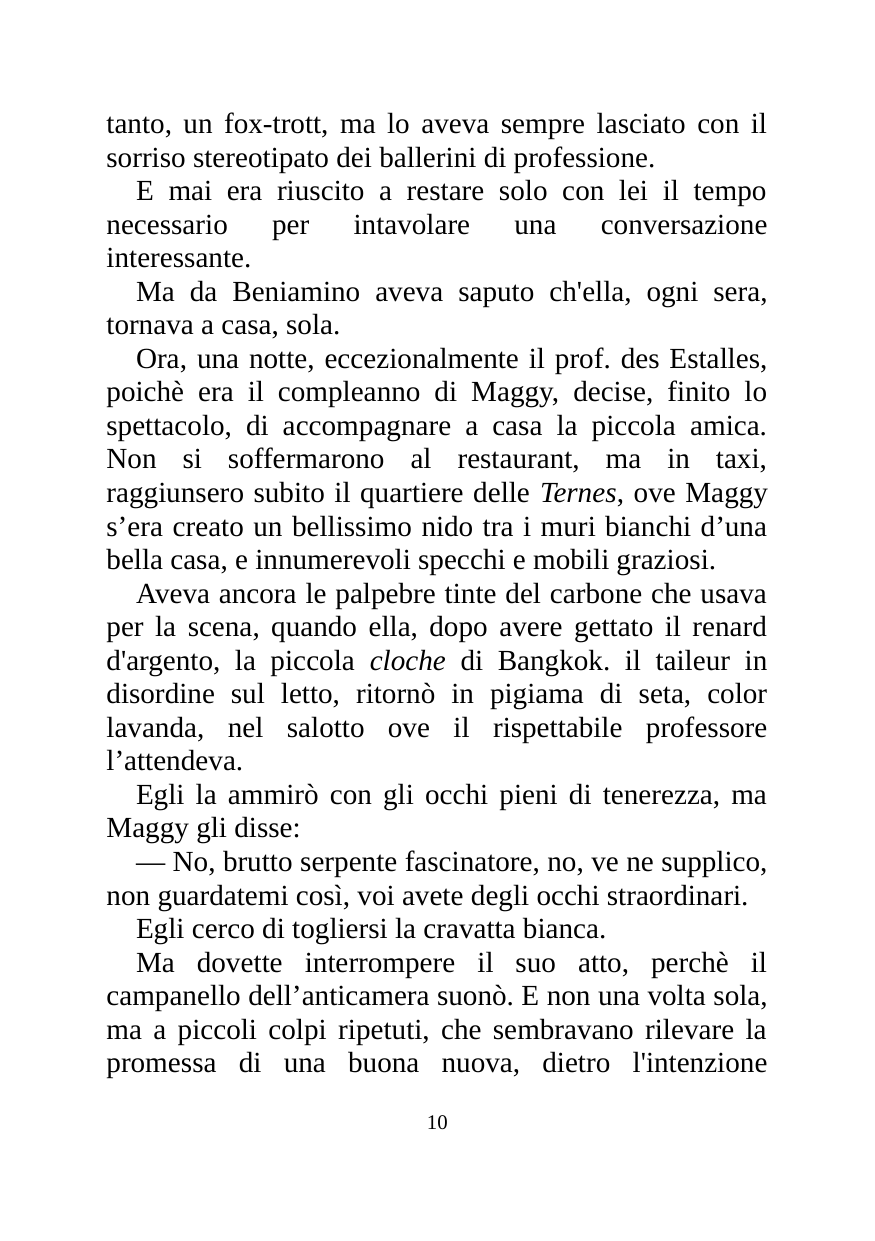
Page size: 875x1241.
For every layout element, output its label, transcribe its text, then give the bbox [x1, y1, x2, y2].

text Egli cerco di togliersi la cravatta bianca. [106, 911, 768, 945]
text Egli la ammirò con gli occhi pieni di tenerezza, ma Maggy gli disse: [106, 777, 768, 844]
text Aveva ancora le palpebre tinte del carbone che usava per la scena, quando ella, dopo avere gettato il renard d'argento, la piccola cloche di Bangkok. il taileur in disordine sul letto, ritornò in pigiama di seta, color lavanda, nel salotto ove il rispettabile professore l’attendeva. [106, 576, 768, 777]
text Ma dovette interrompere il suo atto, perchè il campanello dell’anticamera suonò. E non una volta sola, ma a piccoli colpi ripetuti, che sembravano rilevare la promessa di una buona nuova, dietro l'intenzione [106, 945, 768, 1079]
text Ma da Beniamino aveva saputo ch'ella, ogni sera, tornava a casa, sola. [106, 274, 768, 341]
text tanto, un fox-trott, ma lo aveva sempre lasciato con il sorriso stereotipato dei ballerini di professione. [106, 106, 768, 173]
text E mai era riuscito a restare solo con lei il tempo necessario per intavolare una conversazione interessante. [106, 173, 768, 274]
text Ora, una notte, eccezionalmente il prof. des Estalles, poichè era il compleanno di Maggy, decise, finito lo spettacolo, di accompagnare a casa la piccola amica. Non si soffermarono al restaurant, ma in taxi, raggiunsero subito il quartiere delle Ternes, ove Maggy s’era creato un bellissimo nido tra i muri bianchi d’una bella casa, e innumerevoli specchi e mobili graziosi. [106, 341, 768, 576]
text — No, brutto serpente fascinatore, no, ve ne supplico, non guardatemi così, voi avete degli occhi straordinari. [106, 844, 768, 911]
